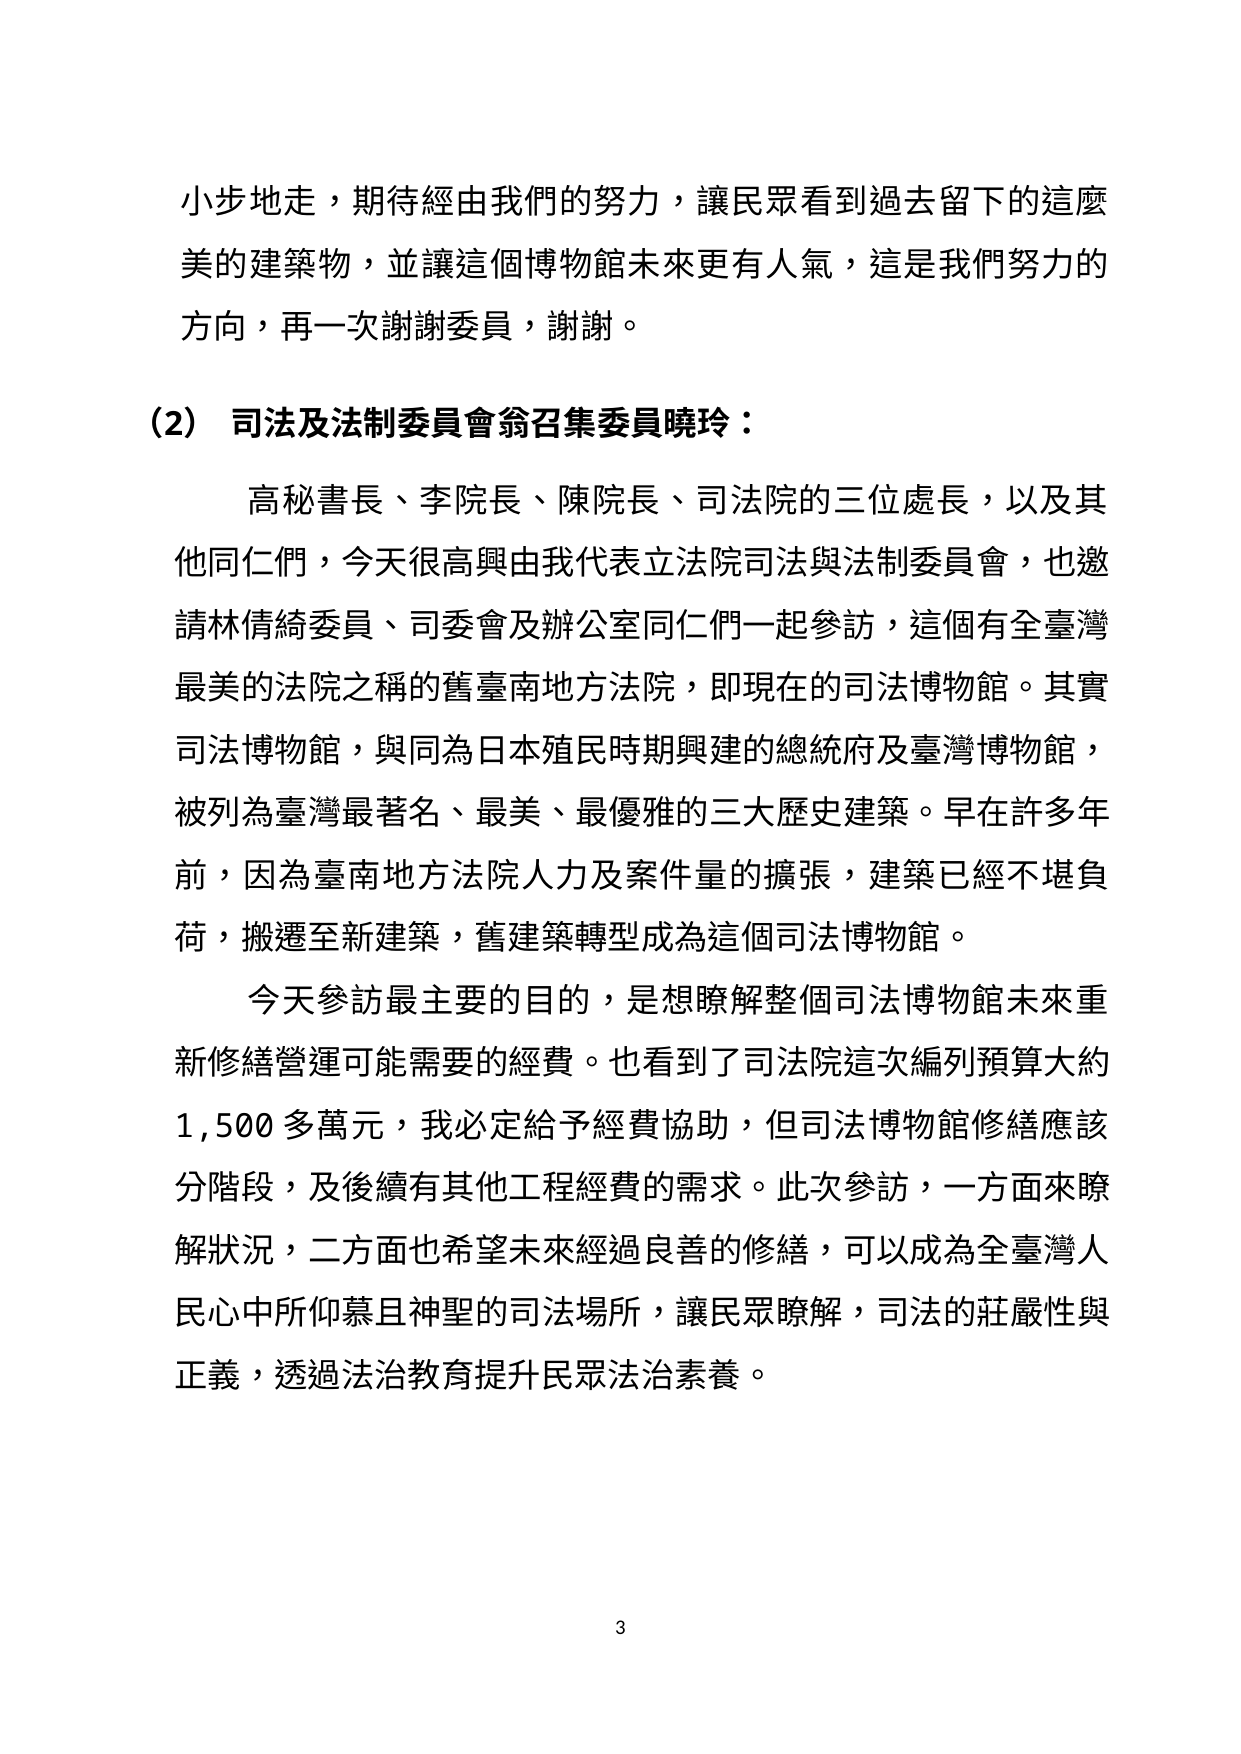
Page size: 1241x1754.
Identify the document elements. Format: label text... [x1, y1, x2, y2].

text 今天參訪最主要的目的，是想瞭解整個司法博物館未來重新修繕營運可能需要的經費。也看到了司法院這次編列預算大約1,500多萬元，我必定給予經費協助，但司法博物館修繕應該分階段，及後續有其他工程經費的需求。此次參訪，一方面來瞭解狀況，二方面也希望未來經過良善的修繕，可以成為全臺灣人民心中所仰慕且神聖的司法場所，讓民眾瞭解，司法的莊嚴性與正義，透過法治教育提升民眾法治素養。 [174, 956, 1110, 1393]
text 高秘書長、李院長、陳院長、司法院的三位處長，以及其他同仁們，今天很高興由我代表立法院司法與法制委員會，也邀請林倩綺委員、司委會及辦公室同仁們一起參訪，這個有全臺灣最美的法院之稱的舊臺南地方法院，即現在的司法博物館。其實司法博物館，與同為日本殖民時期興建的總統府及臺灣博物館，被列為臺灣最著名、最美、最優雅的三大歷史建築。早在許多年前，因為臺南地方法院人力及案件量的擴張，建築已經不堪負荷，搬遷至新建築，舊建築轉型成為這個司法博物館。 [174, 456, 1110, 956]
text 小步地走，期待經由我們的努力，讓民眾看到過去留下的這麼美的建築物，並讓這個博物館未來更有人氣，這是我們努力的方向，再一次謝謝委員，謝謝。 [180, 157, 1110, 345]
list 司法及法制委員會翁召集委員曉玲： [130, 379, 1110, 441]
